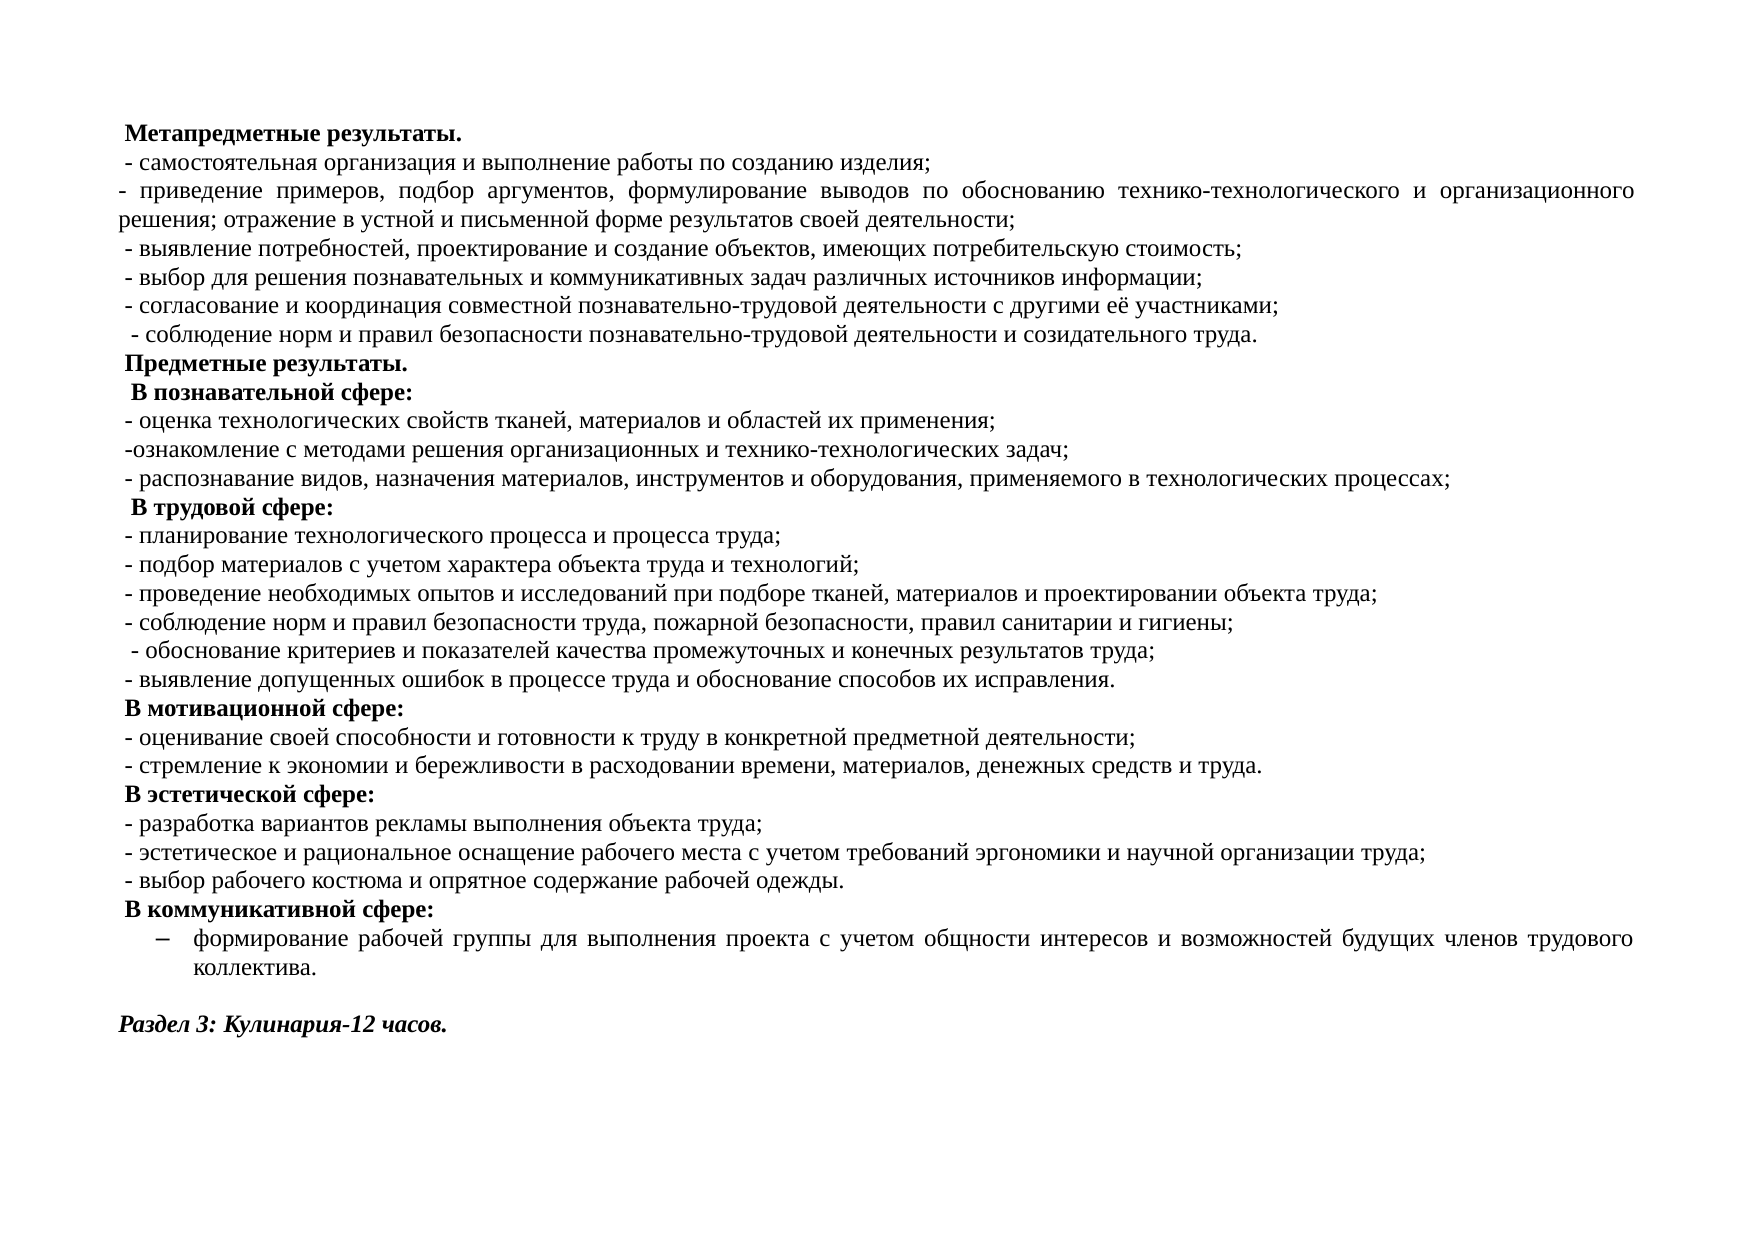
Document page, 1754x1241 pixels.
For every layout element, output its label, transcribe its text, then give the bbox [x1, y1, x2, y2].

text - оценивание своей способности и готовности к труду в конкретной предметной деятельности; [118, 722, 1636, 751]
text - оценка технологических свойств тканей, материалов и областей их применения; [118, 406, 1636, 434]
text - проведение необходимых опытов и исследований при подборе тканей, материалов и проектировании объекта труда; [118, 578, 1636, 607]
text - соблюдение норм и правил безопасности познавательно-трудовой деятельности и созидательного труда. [118, 319, 1636, 348]
text - эстетическое и рациональное оснащение рабочего места с учетом требований эргономики и научной организации труда; [118, 837, 1636, 866]
text В трудовой сфере: [118, 492, 1636, 521]
text - стремление к экономии и бережливости в расходовании времени, материалов, денежных средств и труда. [118, 751, 1636, 779]
text - выявление потребностей, проектирование и создание объектов, имеющих потребительскую стоимость; [118, 233, 1636, 262]
text - планирование технологического процесса и процесса труда; [118, 521, 1636, 549]
text Метапредметные результаты. [118, 118, 1636, 147]
text В познавательной сфере: [118, 377, 1636, 406]
text В эстетической сфере: [118, 779, 1636, 808]
text - приведение примеров, подбор аргументов, формулирование выводов по обоснованию технико-технологического и организационного решения; отражение в устной и письменной форме результатов своей деятельности; [118, 176, 1636, 233]
text Раздел 3: Кулинария-12 часов. [118, 1009, 1636, 1038]
text - выбор для решения познавательных и коммуникативных задач различных источников информации; [118, 262, 1636, 291]
text Предметные результаты. [118, 348, 1636, 377]
text - обоснование критериев и показателей качества промежуточных и конечных результатов труда; [118, 636, 1636, 664]
text В коммуникативной сфере: [118, 894, 1636, 923]
text - подбор материалов с учетом характера объекта труда и технологий; [118, 549, 1636, 578]
text - выбор рабочего костюма и опрятное содержание рабочей одежды. [118, 866, 1636, 894]
text -ознакомление с методами решения организационных и технико-технологических задач; [118, 434, 1636, 463]
text В мотивационной сфере: [118, 693, 1636, 722]
list формирование рабочей группы для выполнения проекта с учетом общности интересов и возможностей будущих членов трудового коллектива. [156, 923, 1636, 981]
text - разработка вариантов рекламы выполнения объекта труда; [118, 808, 1636, 837]
text - соблюдение норм и правил безопасности труда, пожарной безопасности, правил санитарии и гигиены; [118, 607, 1636, 636]
text - согласование и координация совместной познавательно-трудовой деятельности с другими её участниками; [118, 291, 1636, 319]
text - распознавание видов, назначения материалов, инструментов и оборудования, применяемого в технологических процессах; [118, 463, 1636, 492]
text - самостоятельная организация и выполнение работы по созданию изделия; [118, 147, 1636, 176]
text - выявление допущенных ошибок в процессе труда и обоснование способов их исправления. [118, 664, 1636, 693]
